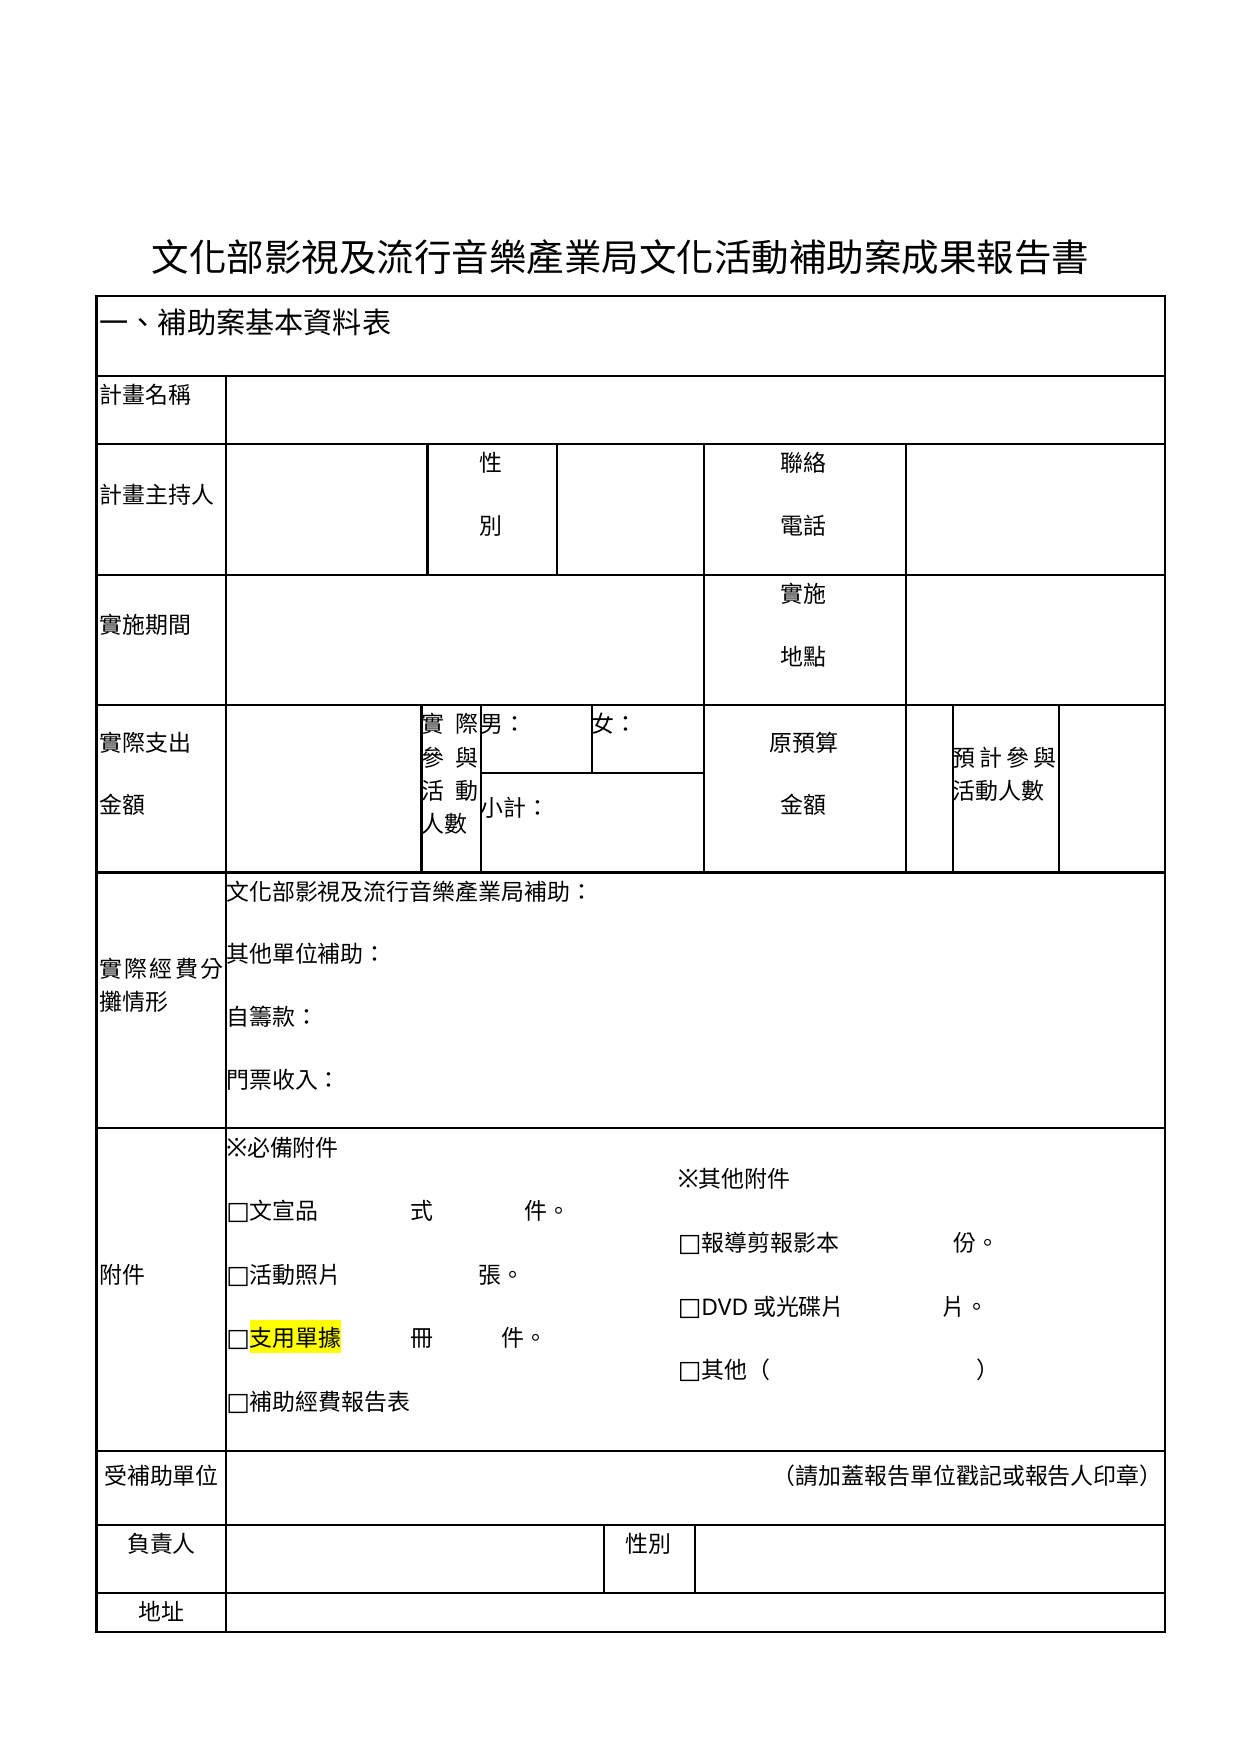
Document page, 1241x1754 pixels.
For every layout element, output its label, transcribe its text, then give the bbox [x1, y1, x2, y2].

table_cell [227, 576, 703, 704]
table_cell [227, 1594, 1164, 1631]
table_cell 聯絡 電話 [705, 445, 905, 574]
table_cell ※必備附件 □文宣品 式 件。 □活動照片 張。 □支用單據 冊 件。 □補助經費報告表 [227, 1129, 678, 1450]
table_cell [227, 1526, 603, 1592]
table_cell 實施 地點 [705, 576, 905, 704]
table_cell 地址 [98, 1594, 225, 1631]
table_cell [907, 706, 952, 871]
table_header [719, 118, 1077, 182]
table_cell 計畫主持人 [98, 445, 225, 574]
table_cell [907, 576, 1164, 704]
table_cell [227, 445, 426, 574]
table_cell 女： [593, 706, 703, 772]
table_cell ※其他附件 □報導剪報影本 份。 □DVD或光碟片 片。 □其他（ ） [678, 1129, 1164, 1450]
table_cell 受補助單位 [98, 1452, 225, 1524]
table_cell [558, 445, 703, 574]
table_cell [1060, 706, 1164, 871]
table_cell 實際參與活動人數 [423, 706, 480, 871]
table_cell 原預算 金額 [705, 706, 905, 871]
table_cell [227, 706, 420, 871]
table_cell 男： [482, 706, 591, 772]
table_cell 實際經費分攤情形 [98, 874, 225, 1127]
table_cell 實施期間 [98, 576, 225, 704]
table_cell 附件 [98, 1129, 225, 1450]
table_cell 實際支出 金額 [98, 706, 225, 871]
table_header 一、補助案基本資料表 [98, 297, 1164, 375]
table_cell [907, 445, 1164, 574]
table_cell 負責人 [98, 1526, 225, 1592]
table_cell 預計參與活動人數 [954, 706, 1058, 871]
table_cell 性 別 [429, 445, 556, 574]
table_cell 性別 [605, 1526, 694, 1592]
table_cell 計畫名稱 [98, 377, 225, 443]
table_cell [227, 377, 1164, 443]
text 文化部影視及流行音樂產業局文化活動補助案成果報告書 [118, 228, 1122, 282]
table_cell 文化部影視及流行音樂產業局補助： 其他單位補助： 自籌款： 門票收入： [227, 874, 1164, 1127]
table_cell （請加蓋報告單位戳記或報告人印章） [227, 1452, 1164, 1524]
table_cell 小計： [482, 774, 703, 871]
table_cell [696, 1526, 1164, 1592]
